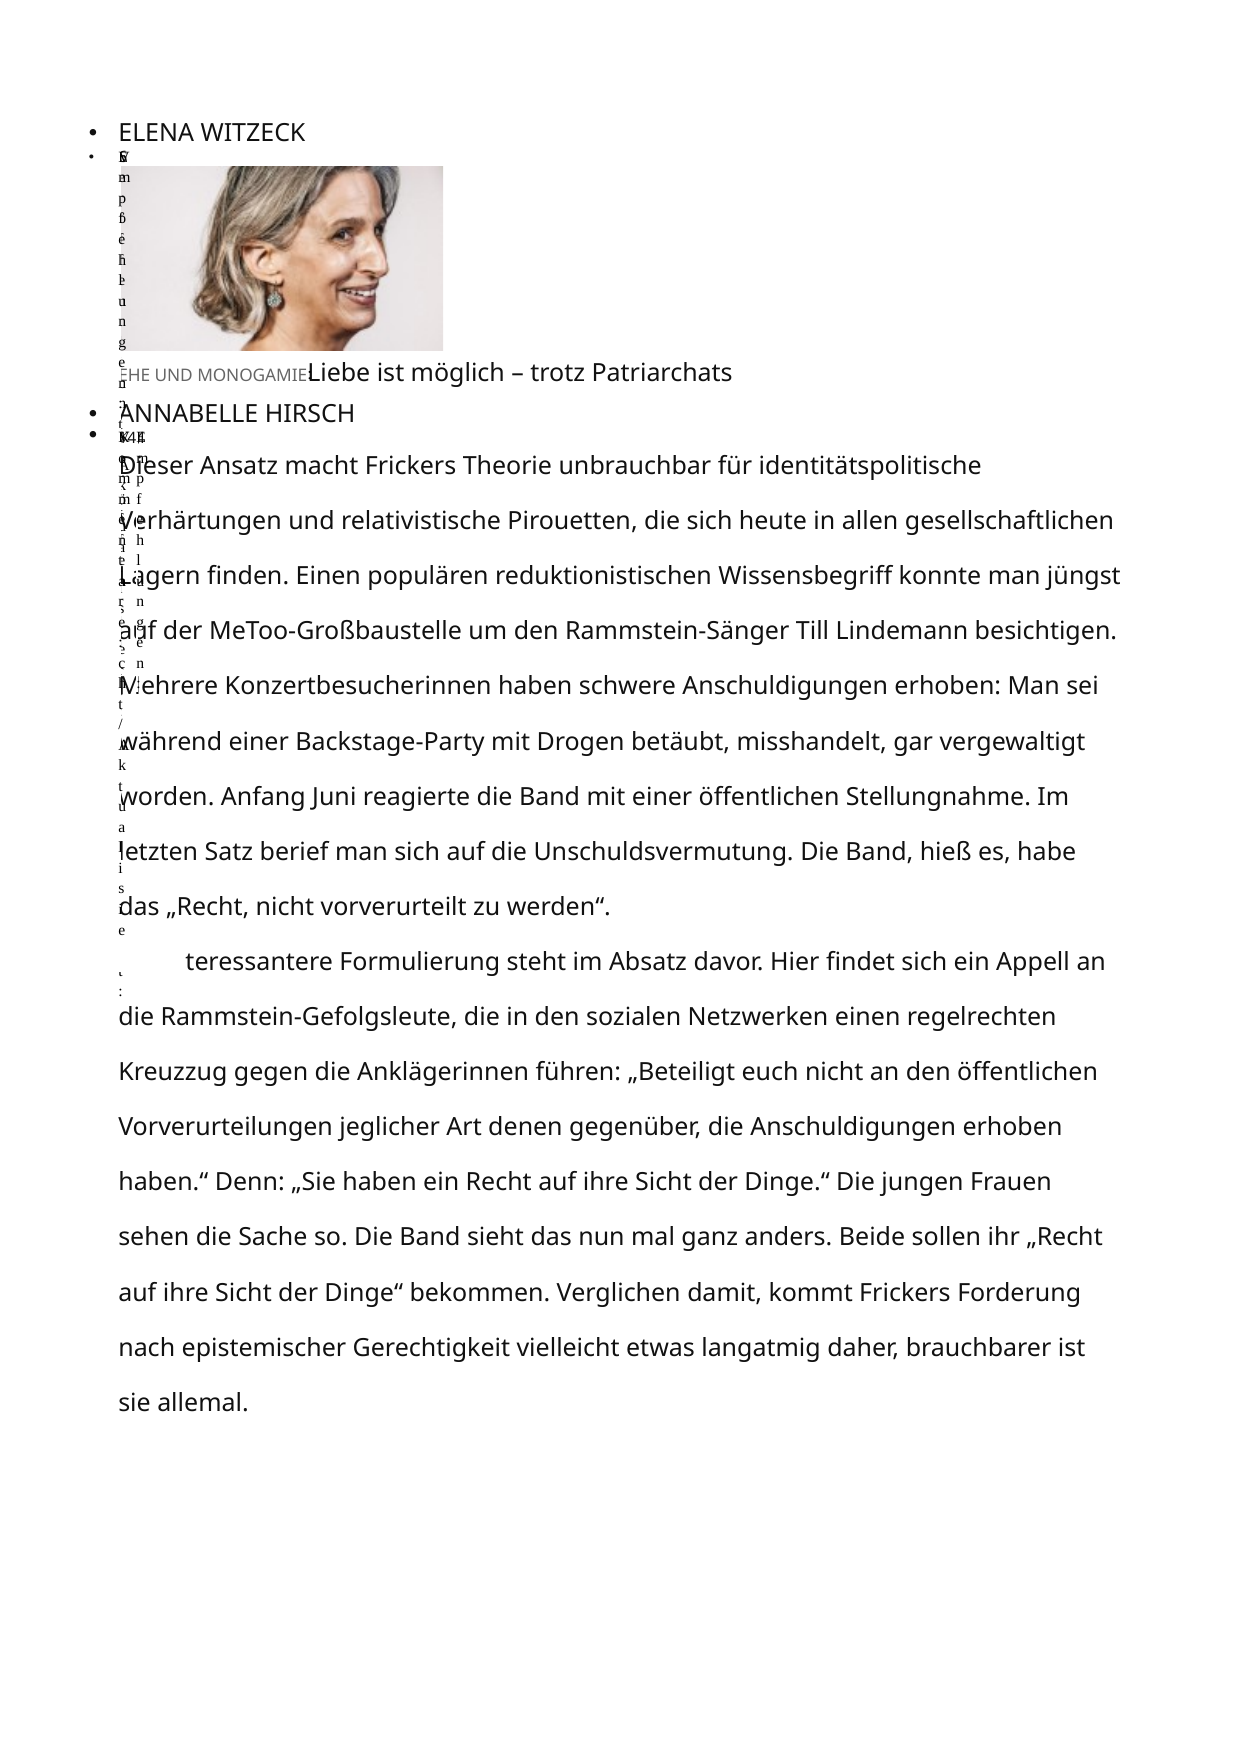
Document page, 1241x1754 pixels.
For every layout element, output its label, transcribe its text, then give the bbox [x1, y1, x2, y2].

text Die interessantere Formulierung steht im Absatz davor. Hier findet sich ein Appell an die Rammstein-Gefolgsleute, die in den sozialen Netzwerken einen regelrechten Kreuzzug gegen die Anklägerinnen führen: „Beteiligt euch nicht an den öffentlichen Vorverurteilungen jeglicher Art denen gegenüber, die Anschuldigungen erhoben haben.“ Denn: „Sie haben ein Recht auf ihre Sicht der Dinge.“ Die jungen Frauen sehen die Sache so. Die Band sieht das nun mal ganz anders. Beide sollen ihr „Recht auf ihre Sicht der Dinge“ bekommen. Verglichen damit, kommt Frickers Forderung nach epistemischer Gerechtigkeit vielleicht etwas langatmig daher, brauchbarer ist sie allemal. [118, 943, 1122, 1418]
list 144 [121, 428, 136, 439]
list 6 [121, 148, 1122, 166]
list 144 [121, 440, 136, 448]
list ANNABELLE HIRSCH [121, 398, 1122, 428]
text Dieser Ansatz macht Frickers Theorie unbrauchbar für identitätspolitische Verhärtungen und relativistische Pirouetten, die sich heute in allen gesellschaftlichen Lagern finden. Einen populären reduktionistischen Wissensbegriff konnte man jüngst auf der MeToo-Großbaustelle um den Rammstein-Sänger Till Lindemann besichtigen. Mehrere Konzertbesucherinnen haben schwere Anschuldigungen erhoben: Man sei während einer Backstage-Party mit Drogen betäubt, misshandelt, gar vergewaltigt worden. Anfang Juni reagierte die Band mit einer öffentlichen Stellungnahme. Im letzten Satz berief man sich auf die Unschuldsvermutung. Die Band, hieß es, habe das „Recht, nicht vorverurteilt zu werden“. [121, 448, 1122, 922]
picture [121, 166, 444, 351]
list 144 [138, 428, 1122, 448]
text EHE UND MONOGAMIELiebe ist möglich – trotz Patriarchats [121, 355, 1122, 389]
list ELENA WITZECK [118, 118, 1122, 148]
